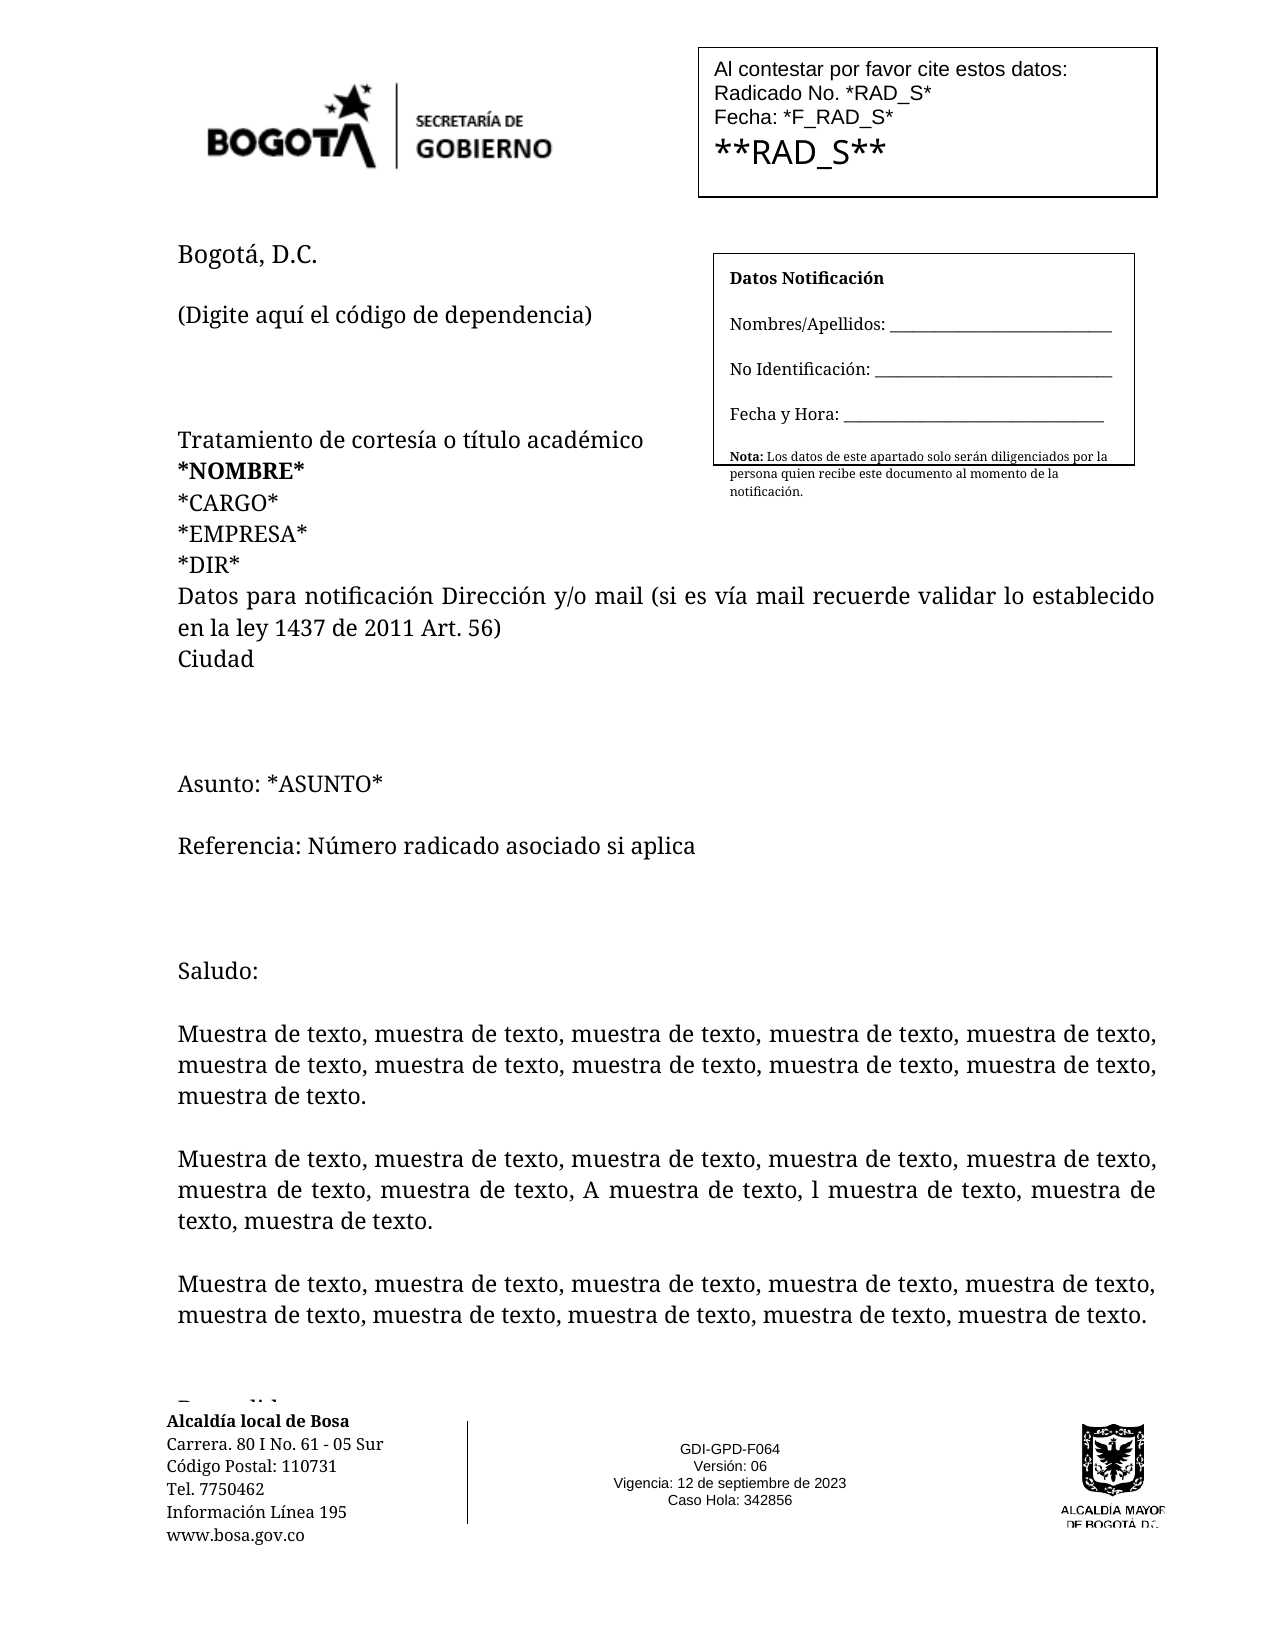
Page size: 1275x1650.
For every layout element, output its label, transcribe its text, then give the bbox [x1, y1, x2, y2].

text Datos para notificación Dirección y/o mail (si es vía mail recuerde validar lo establecido en la ley 1437 de 2011 Art. 56) [177, 580, 1157, 643]
text Muestra de texto, muestra de texto, muestra de texto, muestra de texto, muestra de texto, muestra de texto, muestra de texto, muestra de texto, muestra de texto, muestra de texto. [177, 1268, 1157, 1330]
text Saludo: [177, 955, 1157, 987]
text Muestra de texto, muestra de texto, muestra de texto, muestra de texto, muestra de texto, muestra de texto, muestra de texto, muestra de texto, muestra de texto, muestra de texto, muestra de texto. [177, 1018, 1157, 1112]
text Tratamiento de cortesía o título académico [1099, 424, 1134, 455]
text *DIR* [177, 549, 1157, 580]
text *EMPRESA* [177, 518, 1157, 549]
text Referencia: Número radicado asociado si aplica [177, 830, 1157, 862]
text Muestra de texto, muestra de texto, muestra de texto, muestra de texto, muestra de texto, muestra de texto, muestra de texto, A muestra de texto, l muestra de texto, muestra de texto, muestra de texto. [177, 1143, 1157, 1237]
text Ciudad [177, 643, 1157, 674]
text Tratamiento de cortesía o título académico [177, 424, 713, 455]
text Tratamiento de cortesía o título académico [714, 424, 795, 455]
text *NOMBRE* [177, 455, 1157, 487]
text Asunto: *ASUNTO* [177, 768, 1157, 799]
text (Digite aquí el código de dependencia) [177, 299, 713, 330]
text *CARGO* [177, 487, 1157, 518]
text Despedida, [177, 1393, 1157, 1424]
text Bogotá, D.C. [177, 236, 1157, 270]
